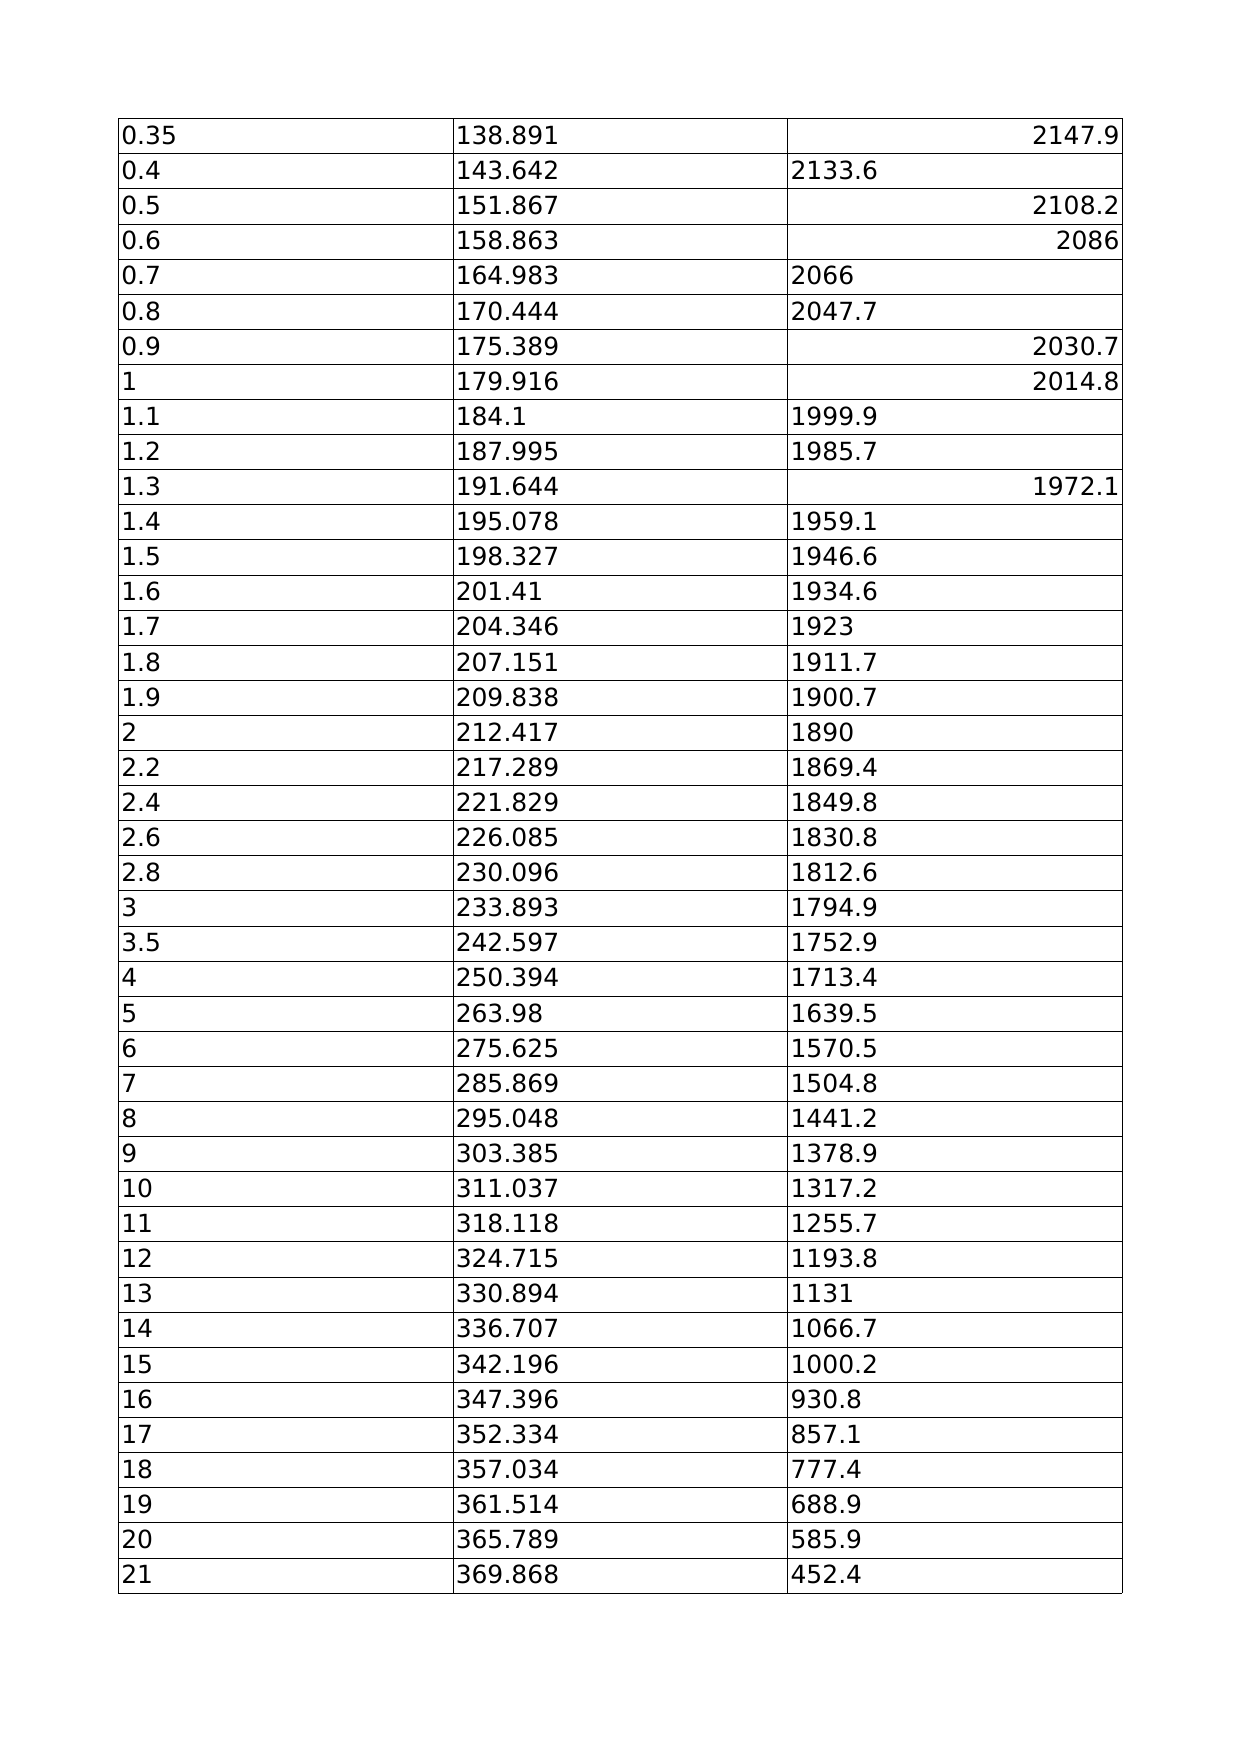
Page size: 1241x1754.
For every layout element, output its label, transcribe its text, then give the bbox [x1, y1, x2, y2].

table_cell 19 [119, 1488, 453, 1522]
table_cell 217.289 [454, 751, 787, 785]
table_cell 4 [119, 962, 453, 996]
table_cell 1.8 [119, 646, 453, 680]
table_cell 170.444 [454, 295, 787, 329]
table_cell 688.9 [788, 1488, 1122, 1522]
table_cell 585.9 [788, 1523, 1122, 1557]
table_cell 311.037 [454, 1172, 787, 1206]
table_cell 1.2 [119, 435, 453, 469]
table_cell 1570.5 [788, 1032, 1122, 1066]
table_cell 365.789 [454, 1523, 787, 1557]
table_cell 1752.9 [788, 927, 1122, 961]
table_cell 2.2 [119, 751, 453, 785]
table_cell 330.894 [454, 1278, 787, 1312]
table_cell 212.417 [454, 716, 787, 750]
table_cell 1959.1 [788, 505, 1122, 539]
table_cell 347.396 [454, 1383, 787, 1417]
table_cell 1.9 [119, 681, 453, 715]
table_cell 179.916 [454, 365, 787, 399]
table_cell 158.863 [454, 225, 787, 258]
table_cell 1812.6 [788, 856, 1122, 890]
table_cell 777.4 [788, 1453, 1122, 1487]
table_cell 7 [119, 1067, 453, 1101]
table_cell 1 [119, 365, 453, 399]
table_cell 164.983 [454, 260, 787, 294]
table_cell 187.995 [454, 435, 787, 469]
table_cell 857.1 [788, 1418, 1122, 1452]
table_cell 195.078 [454, 505, 787, 539]
table_cell 1.5 [119, 540, 453, 574]
table_cell 201.41 [454, 576, 787, 609]
table_cell 263.98 [454, 997, 787, 1031]
table_cell 1378.9 [788, 1137, 1122, 1171]
table_cell 1000.2 [788, 1348, 1122, 1382]
table_cell 1946.6 [788, 540, 1122, 574]
table_cell 2 [119, 716, 453, 750]
table_cell 1794.9 [788, 891, 1122, 926]
table_cell 204.346 [454, 611, 787, 645]
table_cell 18 [119, 1453, 453, 1487]
table_cell 369.868 [454, 1559, 787, 1592]
table_cell 1.1 [119, 400, 453, 434]
table_cell 143.642 [454, 154, 787, 188]
table_cell 14 [119, 1313, 453, 1347]
table_cell 318.118 [454, 1207, 787, 1241]
table_cell 175.389 [454, 330, 787, 364]
table_cell 0.7 [119, 260, 453, 294]
table_cell 324.715 [454, 1242, 787, 1277]
table_cell 2133.6 [788, 154, 1122, 188]
table_cell 226.085 [454, 821, 787, 855]
table_cell 138.891 [454, 119, 787, 153]
table_cell 275.625 [454, 1032, 787, 1066]
table_cell 2014.8 [788, 365, 1122, 399]
table_cell 2147.9 [788, 119, 1122, 153]
table_cell 16 [119, 1383, 453, 1417]
table_cell 1830.8 [788, 821, 1122, 855]
table_cell 10 [119, 1172, 453, 1206]
table_cell 1985.7 [788, 435, 1122, 469]
table_cell 198.327 [454, 540, 787, 574]
table_cell 0.8 [119, 295, 453, 329]
table_cell 1.4 [119, 505, 453, 539]
table_cell 452.4 [788, 1559, 1122, 1592]
table_cell 1193.8 [788, 1242, 1122, 1277]
table_cell 342.196 [454, 1348, 787, 1382]
table_cell 0.4 [119, 154, 453, 188]
table_cell 2.4 [119, 786, 453, 820]
table_cell 20 [119, 1523, 453, 1557]
table_cell 285.869 [454, 1067, 787, 1101]
table_cell 930.8 [788, 1383, 1122, 1417]
table_cell 1934.6 [788, 576, 1122, 609]
table_cell 2.8 [119, 856, 453, 890]
table_cell 17 [119, 1418, 453, 1452]
table_cell 207.151 [454, 646, 787, 680]
table_cell 1317.2 [788, 1172, 1122, 1206]
table_cell 3 [119, 891, 453, 926]
table_cell 0.5 [119, 189, 453, 223]
table_cell 209.838 [454, 681, 787, 715]
table_cell 1.3 [119, 470, 453, 504]
table_cell 2086 [788, 225, 1122, 258]
table_cell 336.707 [454, 1313, 787, 1347]
table_cell 13 [119, 1278, 453, 1312]
table_cell 12 [119, 1242, 453, 1277]
table_cell 357.034 [454, 1453, 787, 1487]
table_cell 1972.1 [788, 470, 1122, 504]
table_cell 0.9 [119, 330, 453, 364]
table_cell 2.6 [119, 821, 453, 855]
table_cell 6 [119, 1032, 453, 1066]
table_cell 3.5 [119, 927, 453, 961]
table_cell 0.6 [119, 225, 453, 258]
table_cell 233.893 [454, 891, 787, 926]
table_cell 352.334 [454, 1418, 787, 1452]
table_cell 2047.7 [788, 295, 1122, 329]
table_cell 9 [119, 1137, 453, 1171]
table_cell 2108.2 [788, 189, 1122, 223]
table_cell 303.385 [454, 1137, 787, 1171]
table_cell 8 [119, 1102, 453, 1136]
table_cell 1.7 [119, 611, 453, 645]
table_cell 2030.7 [788, 330, 1122, 364]
table_cell 230.096 [454, 856, 787, 890]
table_cell 250.394 [454, 962, 787, 996]
table_cell 1911.7 [788, 646, 1122, 680]
table_cell 1.6 [119, 576, 453, 609]
table_cell 242.597 [454, 927, 787, 961]
table_cell 1255.7 [788, 1207, 1122, 1241]
table_cell 1066.7 [788, 1313, 1122, 1347]
table_cell 361.514 [454, 1488, 787, 1522]
table_cell 1999.9 [788, 400, 1122, 434]
table_cell 1131 [788, 1278, 1122, 1312]
table_cell 221.829 [454, 786, 787, 820]
table_cell 1890 [788, 716, 1122, 750]
table_cell 2066 [788, 260, 1122, 294]
table_cell 1713.4 [788, 962, 1122, 996]
table_cell 1900.7 [788, 681, 1122, 715]
table_cell 191.644 [454, 470, 787, 504]
table_cell 1923 [788, 611, 1122, 645]
table_cell 5 [119, 997, 453, 1031]
table_cell 21 [119, 1559, 453, 1592]
table_cell 1504.8 [788, 1067, 1122, 1101]
table_cell 1869.4 [788, 751, 1122, 785]
table_cell 1639.5 [788, 997, 1122, 1031]
table_cell 151.867 [454, 189, 787, 223]
table_cell 1441.2 [788, 1102, 1122, 1136]
table_cell 1849.8 [788, 786, 1122, 820]
table_cell 184.1 [454, 400, 787, 434]
table_cell 0.35 [119, 119, 453, 153]
table_cell 15 [119, 1348, 453, 1382]
table_cell 295.048 [454, 1102, 787, 1136]
table_cell 11 [119, 1207, 453, 1241]
